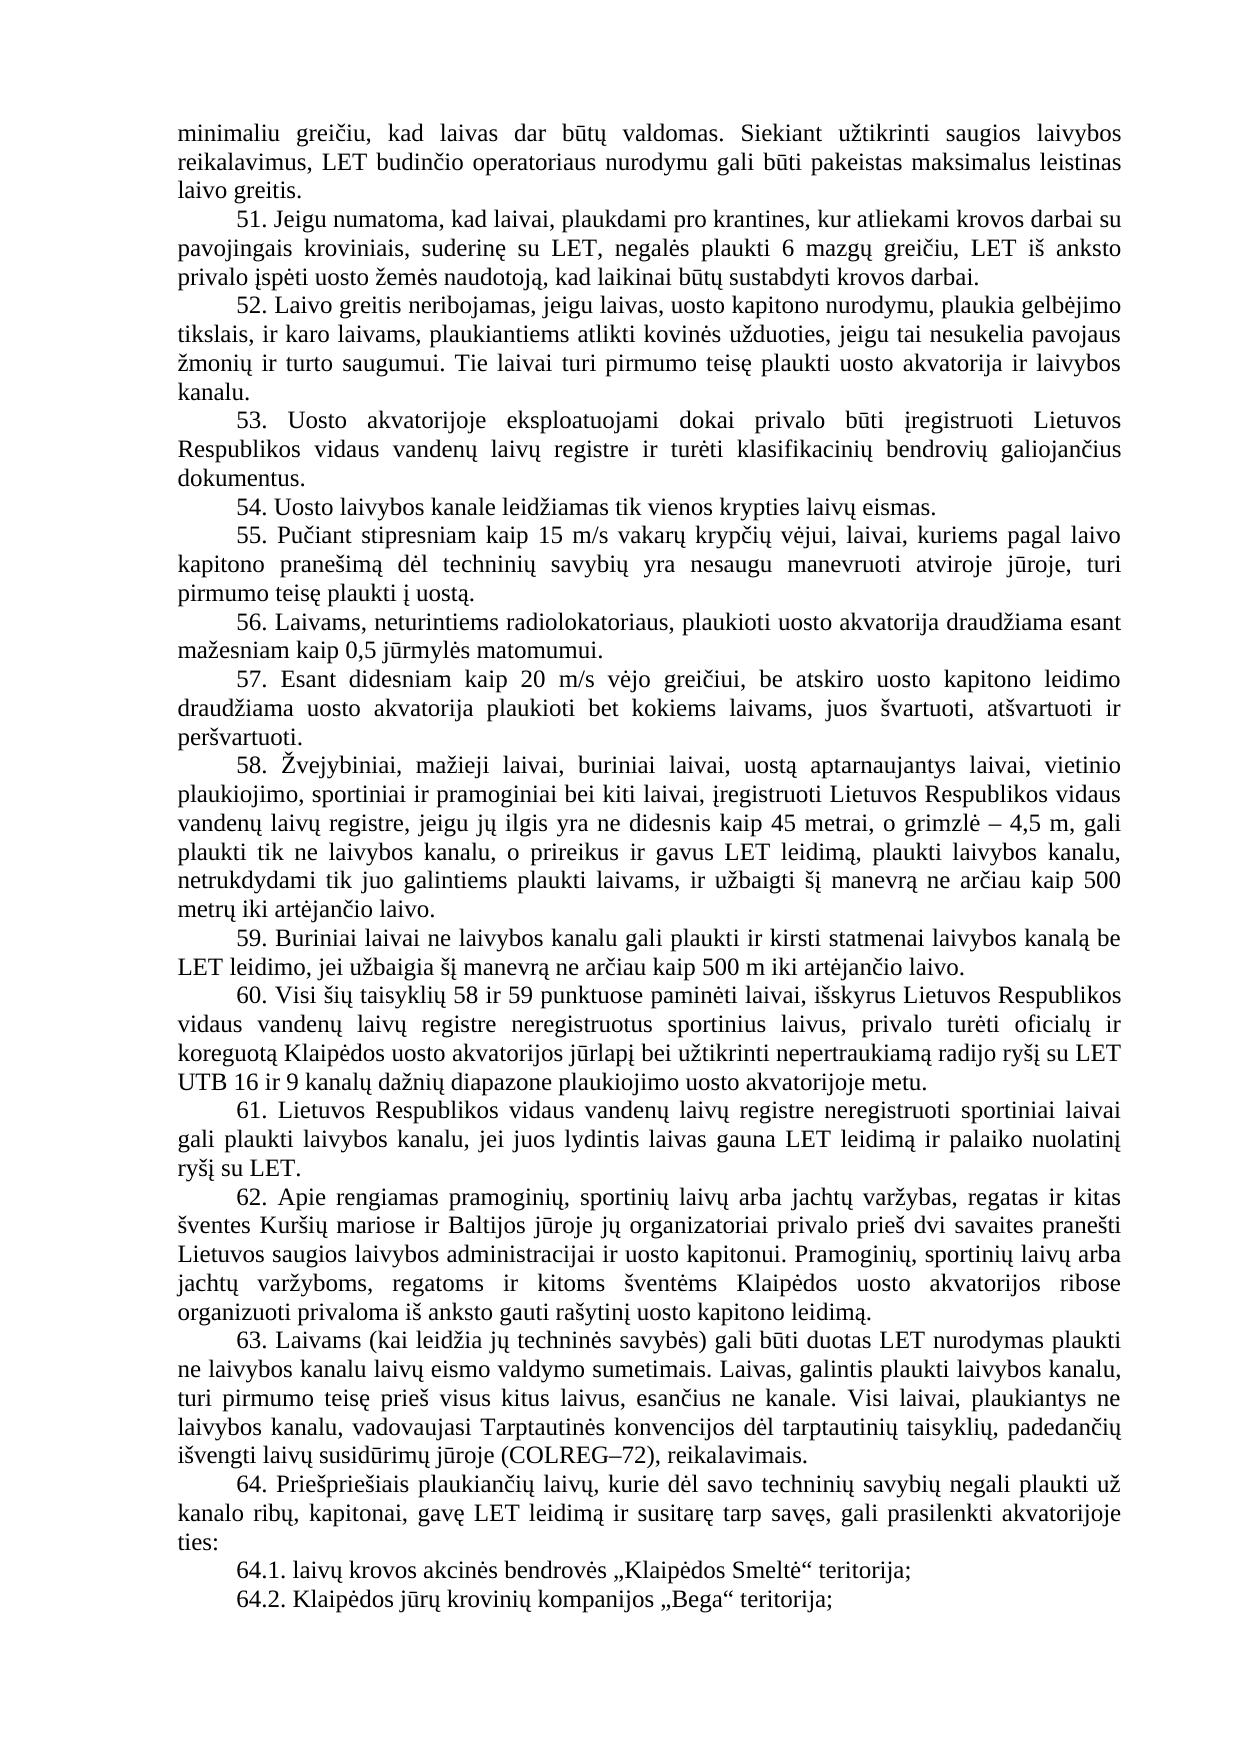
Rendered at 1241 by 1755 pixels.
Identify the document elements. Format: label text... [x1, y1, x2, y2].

text minimaliu greičiu, kad laivas dar būtų valdomas. Siekiant užtikrinti saugios laivybos reikalavimus, LET budinčio operatoriaus nurodymu gali būti pakeistas maksimalus leistinas laivo greitis. [177, 118, 1122, 204]
text 56. Laivams, neturintiems radiolokatoriaus, plaukioti uosto akvatorija draudžiama esant mažesniam kaip 0,5 jūrmylės matomumui. [177, 607, 1122, 664]
text 51. Jeigu numatoma, kad laivai, plaukdami pro krantines, kur atliekami krovos darbai su pavojingais kroviniais, suderinę su LET, negalės plaukti 6 mazgų greičiu, LET iš anksto privalo įspėti uosto žemės naudotoją, kad laikinai būtų sustabdyti krovos darbai. [177, 204, 1122, 291]
text 57. Esant didesniam kaip 20 m/s vėjo greičiui, be atskiro uosto kapitono leidimo draudžiama uosto akvatorija plaukioti bet kokiems laivams, juos švartuoti, atšvartuoti ir peršvartuoti. [177, 664, 1122, 751]
text 54. Uosto laivybos kanale leidžiamas tik vienos krypties laivų eismas. [177, 492, 1122, 521]
text 64.2. Klaipėdos jūrų krovinių kompanijos „Bega“ teritorija; [177, 1584, 1122, 1613]
text 53. Uosto akvatorijoje eksploatuojami dokai privalo būti įregistruoti Lietuvos Respublikos vidaus vandenų laivų registre ir turėti klasifikacinių bendrovių galiojančius dokumentus. [177, 406, 1122, 492]
text 52. Laivo greitis neribojamas, jeigu laivas, uosto kapitono nurodymu, plaukia gelbėjimo tikslais, ir karo laivams, plaukiantiems atlikti kovinės užduoties, jeigu tai nesukelia pavojaus žmonių ir turto saugumui. Tie laivai turi pirmumo teisę plaukti uosto akvatorija ir laivybos kanalu. [177, 291, 1122, 406]
text 64.1. laivų krovos akcinės bendrovės „Klaipėdos Smeltė“ teritorija; [177, 1556, 1122, 1584]
text 61. Lietuvos Respublikos vidaus vandenų laivų registre neregistruoti sportiniai laivai gali plaukti laivybos kanalu, jei juos lydintis laivas gauna LET leidimą ir palaiko nuolatinį ryšį su LET. [177, 1096, 1122, 1182]
text 60. Visi šių taisyklių 58 ir 59 punktuose paminėti laivai, išskyrus Lietuvos Respublikos vidaus vandenų laivų registre neregistruotus sportinius laivus, privalo turėti oficialų ir koreguotą Klaipėdos uosto akvatorijos jūrlapį bei užtikrinti nepertraukiamą radijo ryšį su LET UTB 16 ir 9 kanalų dažnių diapazone plaukiojimo uosto akvatorijoje metu. [177, 981, 1122, 1096]
text 59. Buriniai laivai ne laivybos kanalu gali plaukti ir kirsti statmenai laivybos kanalą be LET leidimo, jei užbaigia šį manevrą ne arčiau kaip 500 m iki artėjančio laivo. [177, 923, 1122, 981]
text 55. Pučiant stipresniam kaip 15 m/s vakarų krypčių vėjui, laivai, kuriems pagal laivo kapitono pranešimą dėl techninių savybių yra nesaugu manevruoti atviroje jūroje, turi pirmumo teisę plaukti į uostą. [177, 521, 1122, 607]
text 63. Laivams (kai leidžia jų techninės savybės) gali būti duotas LET nurodymas plaukti ne laivybos kanalu laivų eismo valdymo sumetimais. Laivas, galintis plaukti laivybos kanalu, turi pirmumo teisę prieš visus kitus laivus, esančius ne kanale. Visi laivai, plaukiantys ne laivybos kanalu, vadovaujasi Tarptautinės konvencijos dėl tarptautinių taisyklių, padedančių išvengti laivų susidūrimų jūroje (COLREG–72), reikalavimais. [177, 1326, 1122, 1469]
text 62. Apie rengiamas pramoginių, sportinių laivų arba jachtų varžybas, regatas ir kitas šventes Kuršių mariose ir Baltijos jūroje jų organizatoriai privalo prieš dvi savaites pranešti Lietuvos saugios laivybos administracijai ir uosto kapitonui. Pramoginių, sportinių laivų arba jachtų varžyboms, regatoms ir kitoms šventėms Klaipėdos uosto akvatorijos ribose organizuoti privaloma iš anksto gauti rašytinį uosto kapitono leidimą. [177, 1182, 1122, 1326]
text 64. Priešpriešiais plaukiančių laivų, kurie dėl savo techninių savybių negali plaukti už kanalo ribų, kapitonai, gavę LET leidimą ir susitarę tarp savęs, gali prasilenkti akvatorijoje ties: [177, 1469, 1122, 1556]
text 58. Žvejybiniai, mažieji laivai, buriniai laivai, uostą aptarnaujantys laivai, vietinio plaukiojimo, sportiniai ir pramoginiai bei kiti laivai, įregistruoti Lietuvos Respublikos vidaus vandenų laivų registre, jeigu jų ilgis yra ne didesnis kaip 45 metrai, o grimzlė – 4,5 m, gali plaukti tik ne laivybos kanalu, o prireikus ir gavus LET leidimą, plaukti laivybos kanalu, netrukdydami tik juo galintiems plaukti laivams, ir užbaigti šį manevrą ne arčiau kaip 500 metrų iki artėjančio laivo. [177, 751, 1122, 923]
